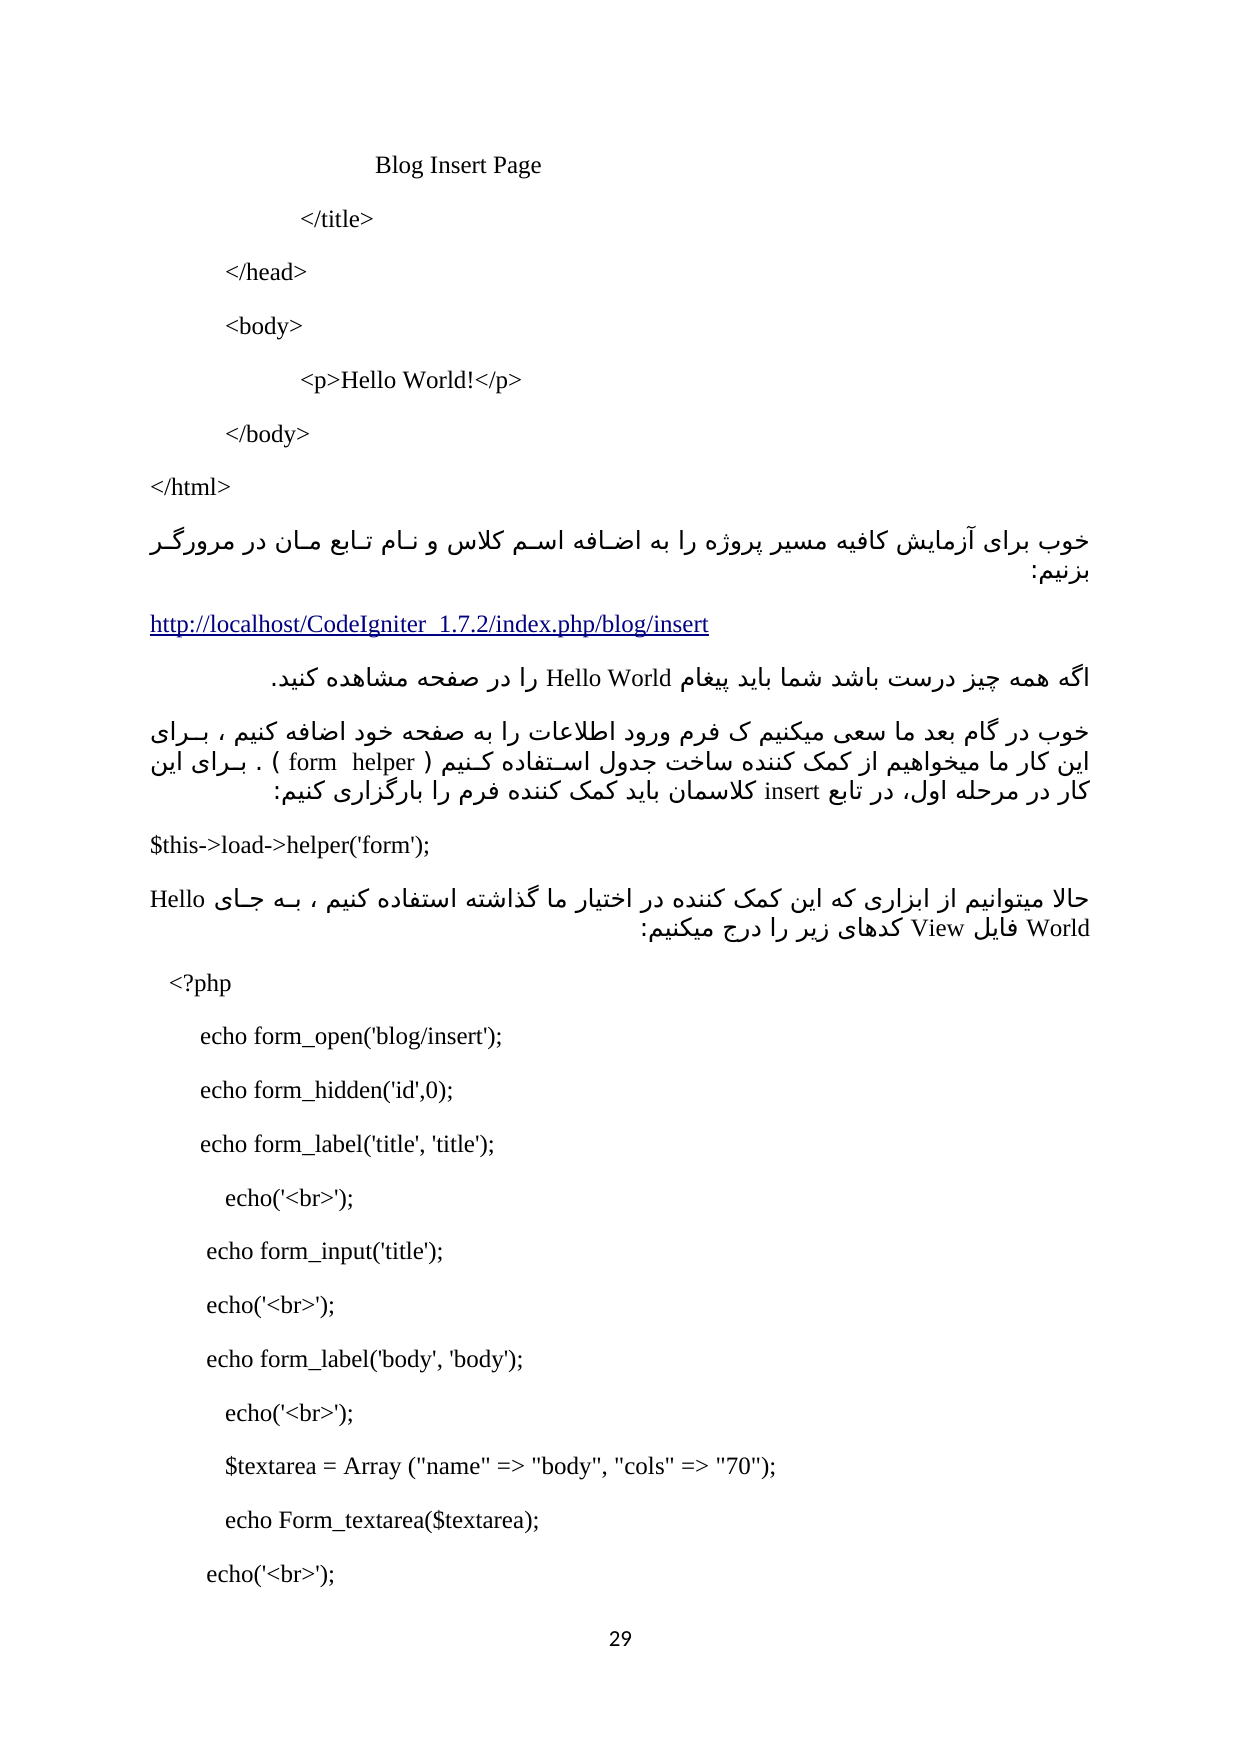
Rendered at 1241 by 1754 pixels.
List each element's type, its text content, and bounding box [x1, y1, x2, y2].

text echo('<br>'); [150, 1183, 1090, 1211]
text Blog Insert Page [150, 150, 1090, 179]
text echo('<br>'); [150, 1290, 1090, 1319]
text <body> [150, 311, 1090, 340]
text <p>Hello World!</p> [150, 365, 1090, 394]
text خوب در گام بعد ما سعی میکنیم ک فرم ورود اطلاعات را به صفحه خود اضافه کنیم ،‌ برای این کار ما میخواهیم از کمک کننده ساخت جدول استفاده کنیم ( form helper ) . برای این کار در مرحله اول، در تابع insert کلاسمان باید کمک کننده فرم را بارگزاری کنیم: [150, 718, 1090, 805]
text </title> [150, 204, 1090, 232]
text <?php [150, 968, 1090, 996]
text $textarea = Array ("name" => "body", "cols" => "70"); [150, 1451, 1090, 1480]
text echo form_open('blog/insert'); [150, 1021, 1090, 1050]
text echo form_label('title', 'title'); [150, 1129, 1090, 1158]
text حالا میتوانیم از ابزاری که این کمک کننده در اختیار ما گذاشته استفاده کنیم ، به جای Hello World فایل View کدهای زیر را درج میکنیم: [150, 884, 1090, 943]
text echo Form_textarea($textarea); [150, 1505, 1090, 1534]
text echo form_input('title'); [150, 1236, 1090, 1265]
text </head> [150, 257, 1090, 286]
text $this->load->helper('form'); [150, 830, 1090, 859]
text خوب برای آزمایش کافیه مسیر پروژه را به اضافه اسم کلاس و نام تابع مان در مرورگر بزنیم: [150, 526, 1090, 584]
text http://localhost/CodeIgniter_1.7.2/index.php/blog/insert [150, 609, 1090, 638]
text echo form_hidden('id',0); [150, 1075, 1090, 1104]
text </html> [150, 472, 1090, 501]
text </body> [150, 419, 1090, 447]
text اگه همه چیز درست باشد شما باید پیغام Hello World را در صفحه مشاهده کنید. [150, 663, 1090, 693]
text echo('<br>'); [150, 1398, 1090, 1426]
text echo('<br>'); [150, 1559, 1090, 1588]
text echo form_label('body', 'body'); [150, 1344, 1090, 1373]
